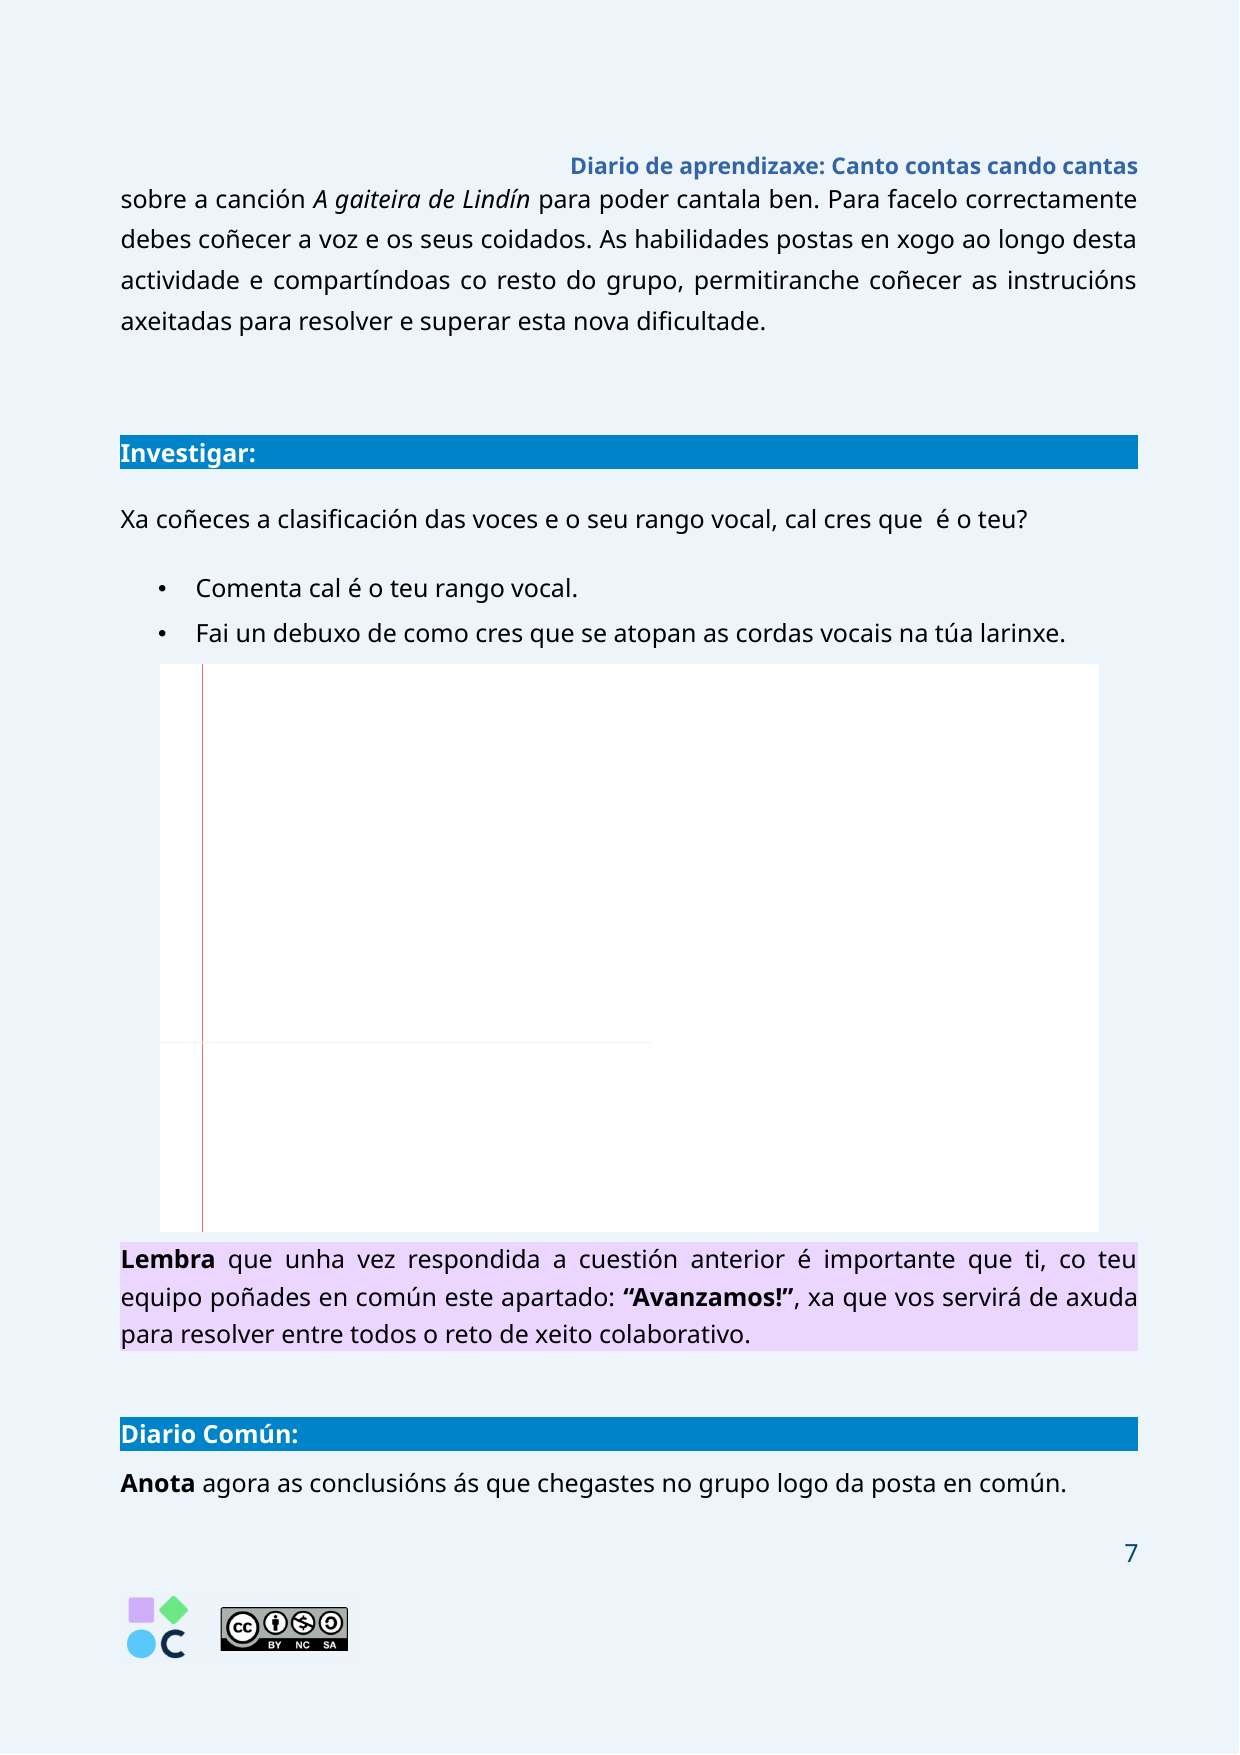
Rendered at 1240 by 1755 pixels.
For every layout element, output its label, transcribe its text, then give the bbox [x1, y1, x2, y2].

text Xa coñeces a clasificación das voces e o seu rango vocal, cal cres que é o teu? [120, 501, 1138, 535]
table_cell [203, 1137, 651, 1184]
table_cell [651, 1184, 1099, 1232]
table_cell [160, 711, 202, 759]
table_cell [160, 759, 202, 806]
table_header [203, 664, 651, 711]
table_cell [203, 806, 651, 853]
table_cell [160, 948, 202, 995]
text Investigar: [120, 435, 1138, 469]
text Anota agora as conclusións ás que chegastes no grupo logo da posta en común. [120, 1466, 1138, 1500]
table_cell [203, 759, 651, 806]
text sobre a canción A gaiteira de Lindín para poder cantala ben. Para facelo correctamente debes coñecer a voz e os seus coidados. As habilidades postas en xogo ao longo desta actividade e compartíndoas co resto do grupo, permitiranche coñecer as instrucións axeitadas para resolver e superar esta nova dificultade. [120, 181, 1138, 338]
picture [123, 1592, 354, 1663]
table_cell [160, 1090, 202, 1137]
table_cell [160, 1184, 202, 1232]
list Fai un debuxo de como cres que se atopan as cordas vocais na túa larinxe. [158, 615, 1138, 649]
table_cell [203, 711, 651, 759]
table_cell [203, 1043, 651, 1090]
table_cell [203, 1184, 651, 1232]
table_cell [203, 853, 651, 901]
table_cell [160, 806, 202, 853]
table_cell [160, 901, 202, 948]
table_cell [203, 995, 651, 1042]
table_cell [160, 853, 202, 901]
text Lembra que unha vez respondida a cuestión anterior é importante que ti, co teu equipo poñades en común este apartado: “Avanzamos!”, xa que vos servirá de axuda para resolver entre todos o reto de xeito colaborativo. [120, 1242, 1138, 1351]
list Comenta cal é o teu rango vocal. [158, 571, 1138, 605]
table_header [651, 664, 1099, 1184]
text Diario Común: [120, 1417, 1138, 1451]
table_header [160, 664, 202, 711]
table_cell [203, 901, 651, 948]
table_cell [203, 948, 651, 995]
table_cell [160, 1137, 202, 1184]
table_cell [160, 995, 202, 1042]
table_cell [160, 1043, 202, 1090]
table_cell [203, 1090, 651, 1137]
